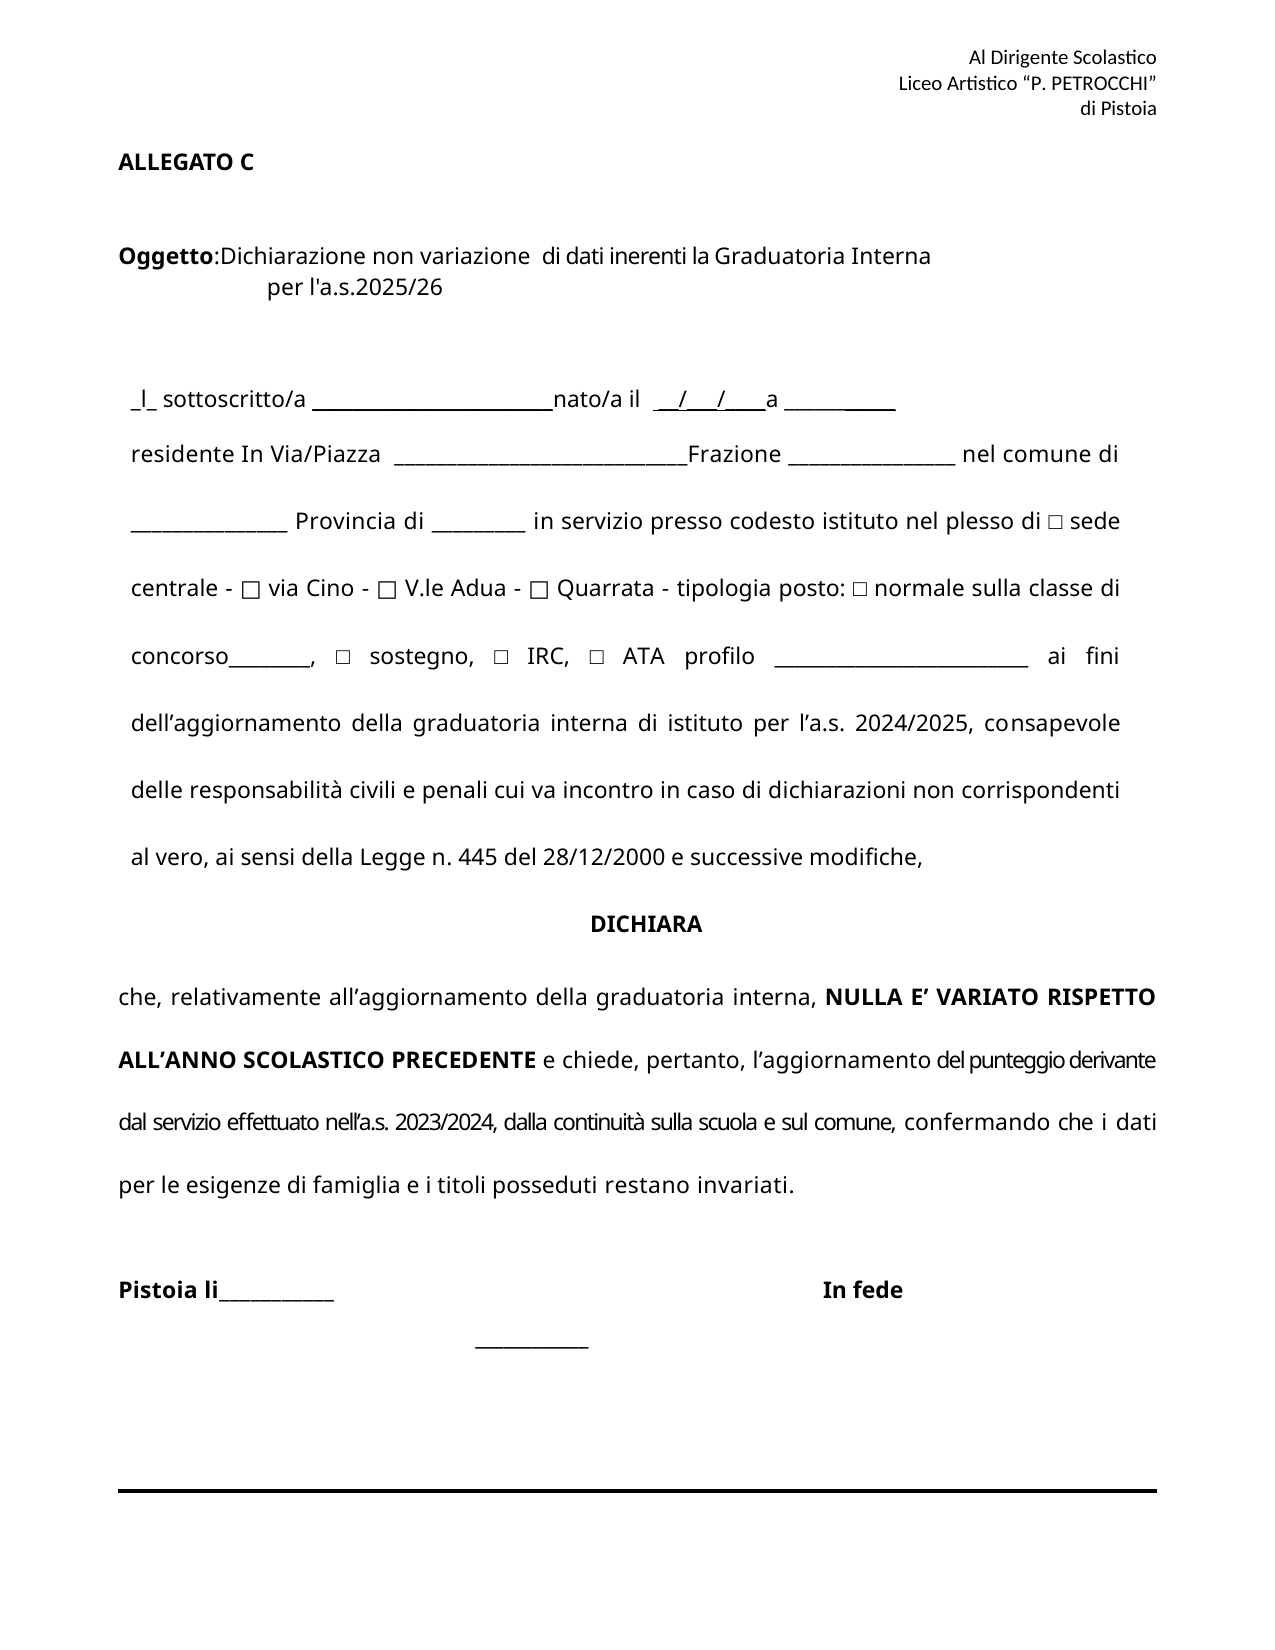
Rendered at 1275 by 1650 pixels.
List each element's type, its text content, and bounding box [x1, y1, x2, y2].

text Oggetto:Dichiarazione non variazione di dati inerenti la Graduatoria Interna [118, 240, 1157, 271]
text _l_ sottoscritto/a ________________________nato/a il __/___/____a ___________ [131, 387, 1157, 411]
text ____________ [118, 1321, 1157, 1352]
list che, relativamente all’aggiornamento della graduatoria interna, NULLA E’ VARIATO RISPETTO ALL’ANNO SCOLASTICO PRECEDENTE e chiede, pertanto, l’aggiornamento del punteggio derivante dal servizio effettuato nell’a.s. 2023/2024, dalla continuità sulla scuola e sul comune, confermando che i dati per le esigenze di famiglia e i titoli posseduti restano invariati. [118, 981, 1157, 1200]
text DICHIARA [133, 908, 1159, 939]
text Pistoia li___________ In fede [118, 1274, 1157, 1305]
text ALLEGATO C [118, 146, 1157, 177]
text Al Dirigente Scolastico [222, 44, 1157, 70]
text Liceo Artistico “P. PETROCCHI” [118, 70, 1157, 95]
text residente In Via/Piazza ____________________________Frazione ________________ nel comune di _______________ Provincia di _________ in servizio presso codesto istituto nel plesso di □ sede centrale - □ via Cino - □ V.le Adua - □ Quarrata - tipologia posto: □ normale sulla classe di concorso________, □ sostegno, □ IRC, □ ATA profilo _________________________ ai fini dell’aggiornamento della graduatoria interna di istituto per l’a.s. 2024/2025, consapevole delle responsabilità civili e penali cui va incontro in caso di dichiarazioni non corrispondenti al vero, ai sensi della Legge n. 445 del 28/12/2000 e successive modifiche, [131, 438, 1121, 872]
text di Pistoia [118, 95, 1157, 121]
text per l'a.s.2025/26 [118, 271, 1157, 302]
